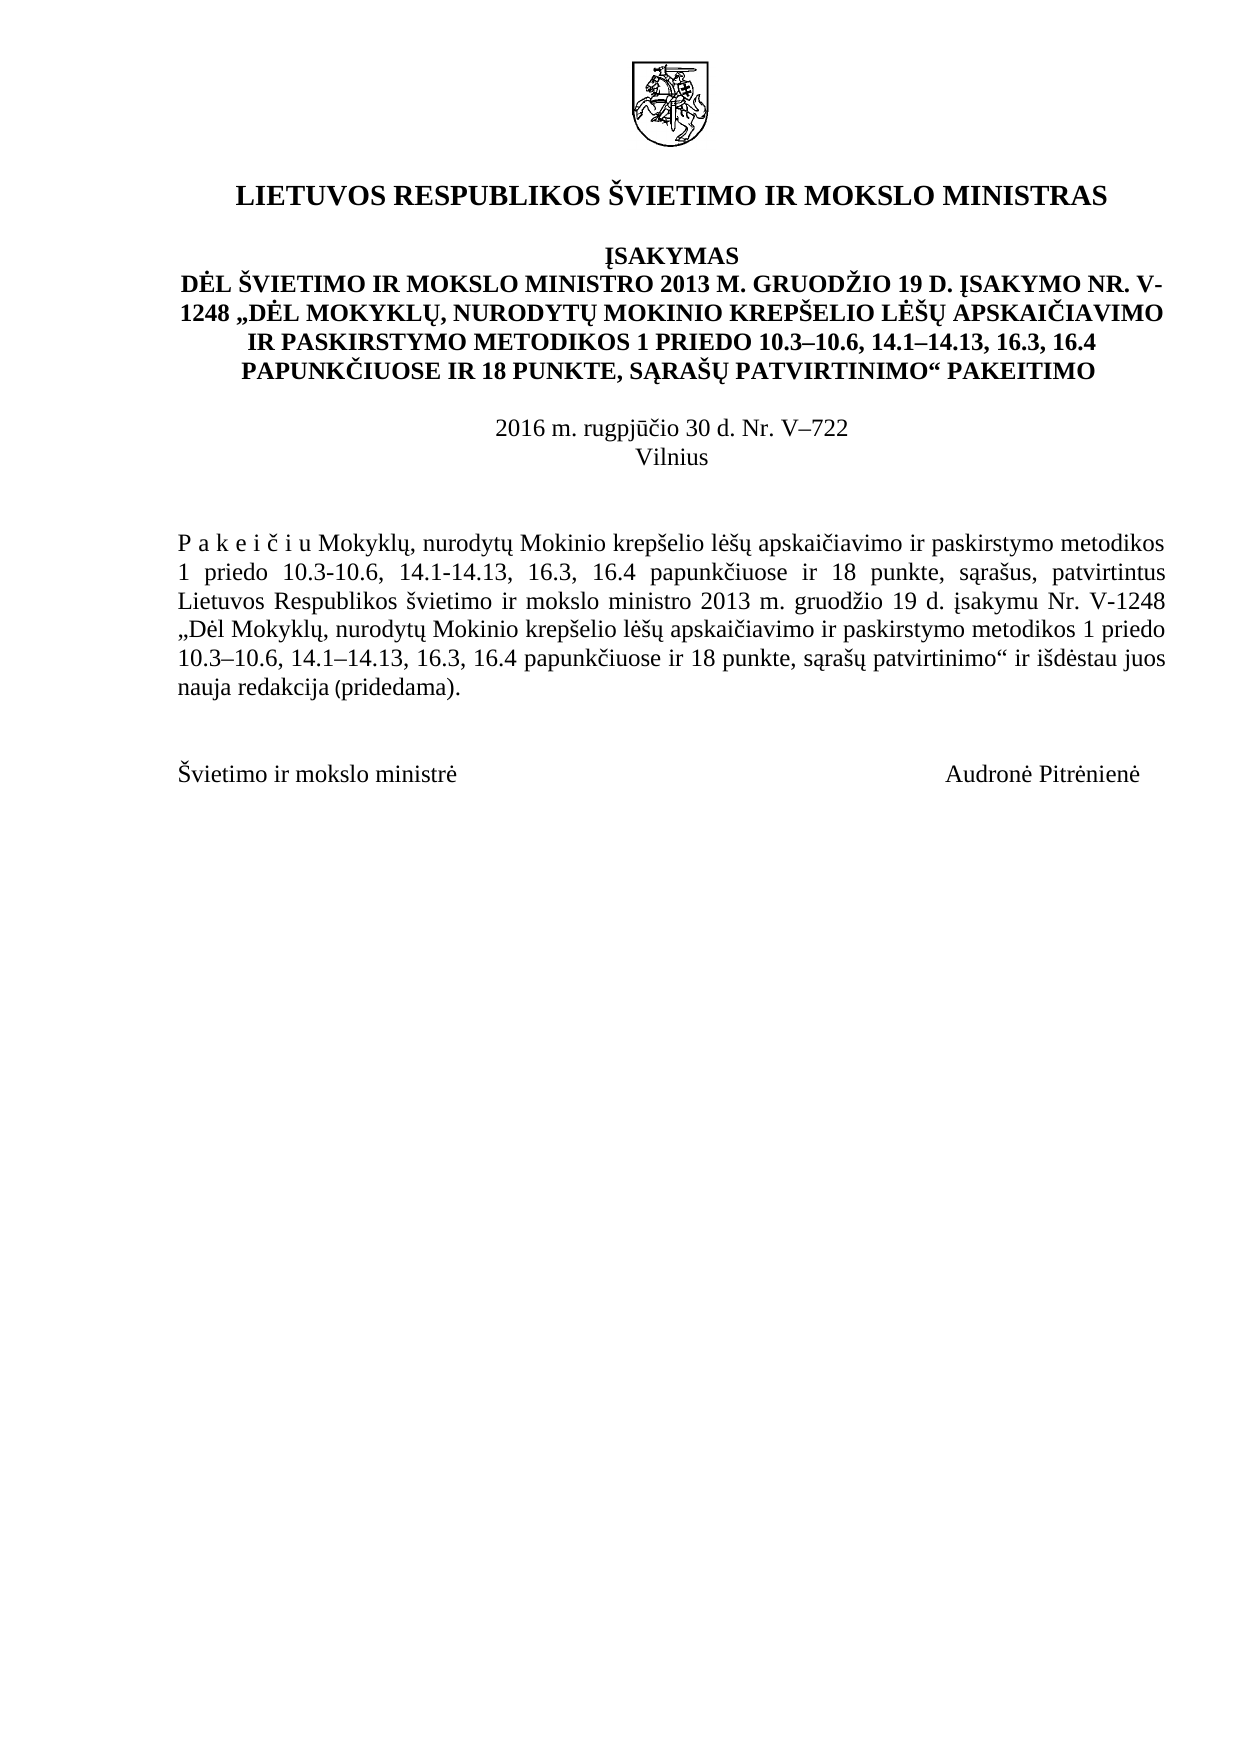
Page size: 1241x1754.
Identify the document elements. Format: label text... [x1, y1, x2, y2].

text LIETUVOS RESPUBLIKOS ŠVIETIMO IR MOKSLO MINISTRAS [177, 178, 1166, 212]
text P a k e i č i u Mokyklų, nurodytų Mokinio krepšelio lėšų apskaičiavimo ir paskirstymo metodikos 1 priedo 10.3-10.6, 14.1-14.13, 16.3, 16.4 papunkčiuose ir 18 punkte, sąrašus, patvirtintus Lietuvos Respublikos švietimo ir mokslo ministro 2013 m. gruodžio 19 d. įsakymu Nr. V-1248 „Dėl Mokyklų, nurodytų Mokinio krepšelio lėšų apskaičiavimo ir paskirstymo metodikos 1 priedo 10.3–10.6, 14.1–14.13, 16.3, 16.4 papunkčiuose ir 18 punkte, sąrašų patvirtinimo“ ir išdėstau juos nauja redakcija (pridedama). [177, 528, 1166, 701]
text ĮSAKYMAS [177, 241, 1166, 269]
text 2016 m. rugpjūčio 30 d. Nr. V–722 [177, 413, 1166, 442]
text DĖL ŠVIETIMO IR MOKSLO MINISTRO 2013 M. GRUODŽIO 19 D. ĮSAKYMO NR. V-1248 „DĖL MOKYKLŲ, NURODYTŲ MOKINIO KREPŠELIO LĖŠŲ APSKAIČIAVIMO IR PASKIRSTYMO METODIKOS 1 PRIEDO 10.3–10.6, 14.1–14.13, 16.3, 16.4 PAPUNKČIUOSE IR 18 PUNKTE, SĄRAŠŲ PATVIRTINIMO“ PAKEITIMO [177, 269, 1166, 384]
text Švietimo ir mokslo ministrė Audronė Pitrėnienė [177, 759, 1166, 788]
text Vilnius [177, 442, 1166, 471]
